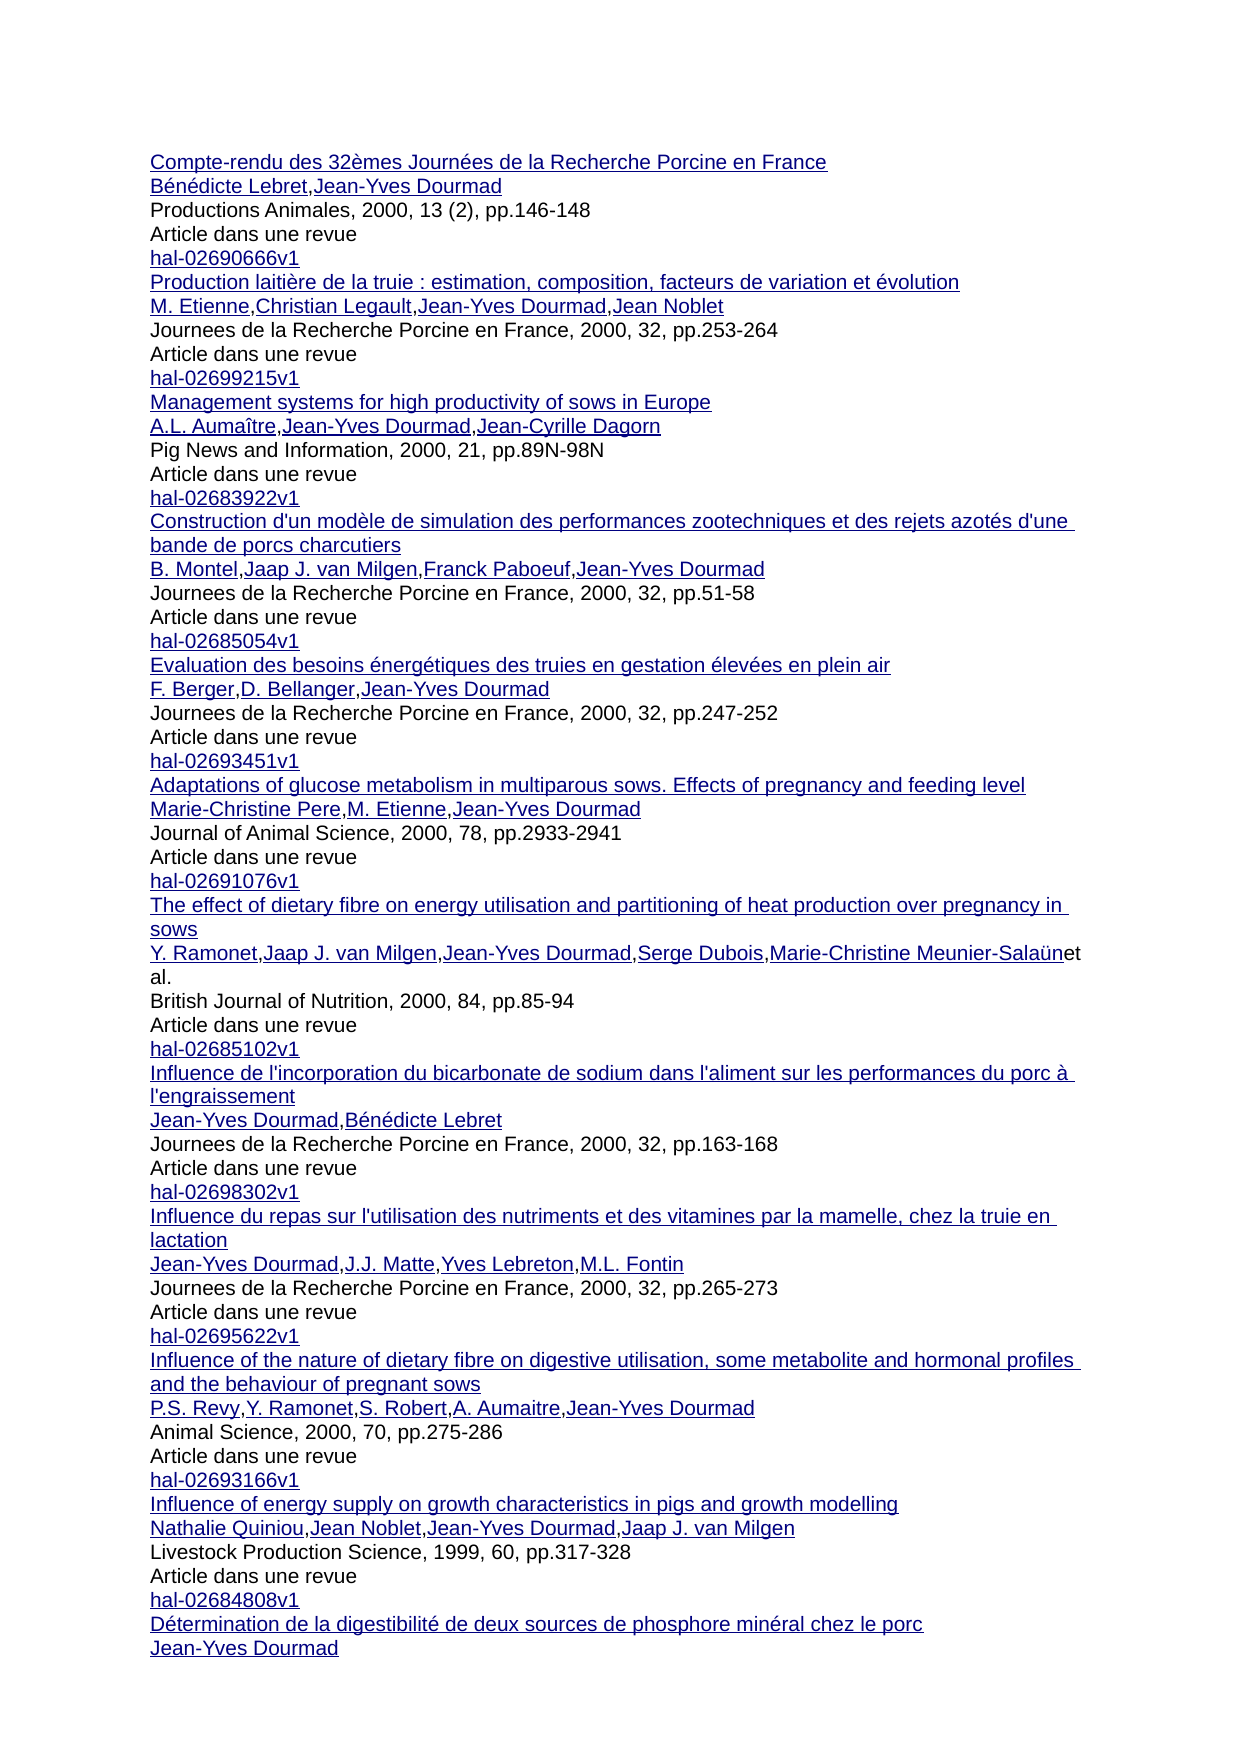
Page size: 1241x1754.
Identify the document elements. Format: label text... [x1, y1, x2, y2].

table_cell Influence du repas sur l'utilisation des nutriments et des vitamines par la mamelle, chez la truie en lactation Jean-Yves Dourmad,J.J. Matte,Yves Lebreton,M.L. Fontin Journees de la Recherche Porcine en France, 2000, 32, pp.265-273 Article dans une revue hal-02695622v1 [150, 1204, 1090, 1348]
table_cell Influence of the nature of dietary fibre on digestive utilisation, some metabolite and hormonal profiles and the behaviour of pregnant sows P.S. Revy,Y. Ramonet,S. Robert,A. Aumaitre,Jean-Yves Dourmad Animal Science, 2000, 70, pp.275-286 Article dans une revue hal-02693166v1 [150, 1348, 1090, 1492]
table_cell Influence of energy supply on growth characteristics in pigs and growth modelling Nathalie Quiniou,Jean Noblet,Jean-Yves Dourmad,Jaap J. van Milgen Livestock Production Science, 1999, 60, pp.317-328 Article dans une revue hal-02684808v1 [150, 1492, 1090, 1611]
table_cell Management systems for high productivity of sows in Europe A.L. Aumaître,Jean-Yves Dourmad,Jean-Cyrille Dagorn Pig News and Information, 2000, 21, pp.89N-98N Article dans une revue hal-02683922v1 [150, 390, 1090, 509]
table_cell Influence de l'incorporation du bicarbonate de sodium dans l'aliment sur les performances du porc à l'engraissement Jean-Yves Dourmad,Bénédicte Lebret Journees de la Recherche Porcine en France, 2000, 32, pp.163-168 Article dans une revue hal-02698302v1 [150, 1060, 1090, 1204]
table_cell Evaluation des besoins énergétiques des truies en gestation élevées en plein air F. Berger,D. Bellanger,Jean-Yves Dourmad Journees de la Recherche Porcine en France, 2000, 32, pp.247-252 Article dans une revue hal-02693451v1 [150, 653, 1090, 773]
table_cell Production laitière de la truie : estimation, composition, facteurs de variation et évolution M. Etienne,Christian Legault,Jean-Yves Dourmad,Jean Noblet Journees de la Recherche Porcine en France, 2000, 32, pp.253-264 Article dans une revue hal-02699215v1 [150, 270, 1090, 389]
table_cell Construction d'un modèle de simulation des performances zootechniques et des rejets azotés d'une bande de porcs charcutiers B. Montel,Jaap J. van Milgen,Franck Paboeuf,Jean-Yves Dourmad Journees de la Recherche Porcine en France, 2000, 32, pp.51-58 Article dans une revue hal-02685054v1 [150, 509, 1090, 653]
table_cell Adaptations of glucose metabolism in multiparous sows. Effects of pregnancy and feeding level Marie-Christine Pere,M. Etienne,Jean-Yves Dourmad Journal of Animal Science, 2000, 78, pp.2933-2941 Article dans une revue hal-02691076v1 [150, 773, 1090, 893]
table_cell Détermination de la digestibilité de deux sources de phosphore minéral chez le porc Jean-Yves Dourmad [150, 1611, 1090, 1659]
table_cell The effect of dietary fibre on energy utilisation and partitioning of heat production over pregnancy in sows Y. Ramonet,Jaap J. van Milgen,Jean-Yves Dourmad,Serge Dubois,Marie-Christine Meunier-Salaünet al. British Journal of Nutrition, 2000, 84, pp.85-94 Article dans une revue hal-02685102v1 [150, 893, 1090, 1060]
table_cell Compte-rendu des 32èmes Journées de la Recherche Porcine en France Bénédicte Lebret,Jean-Yves Dourmad Productions Animales, 2000, 13 (2), pp.146-148 Article dans une revue hal-02690666v1 [150, 150, 1090, 270]
